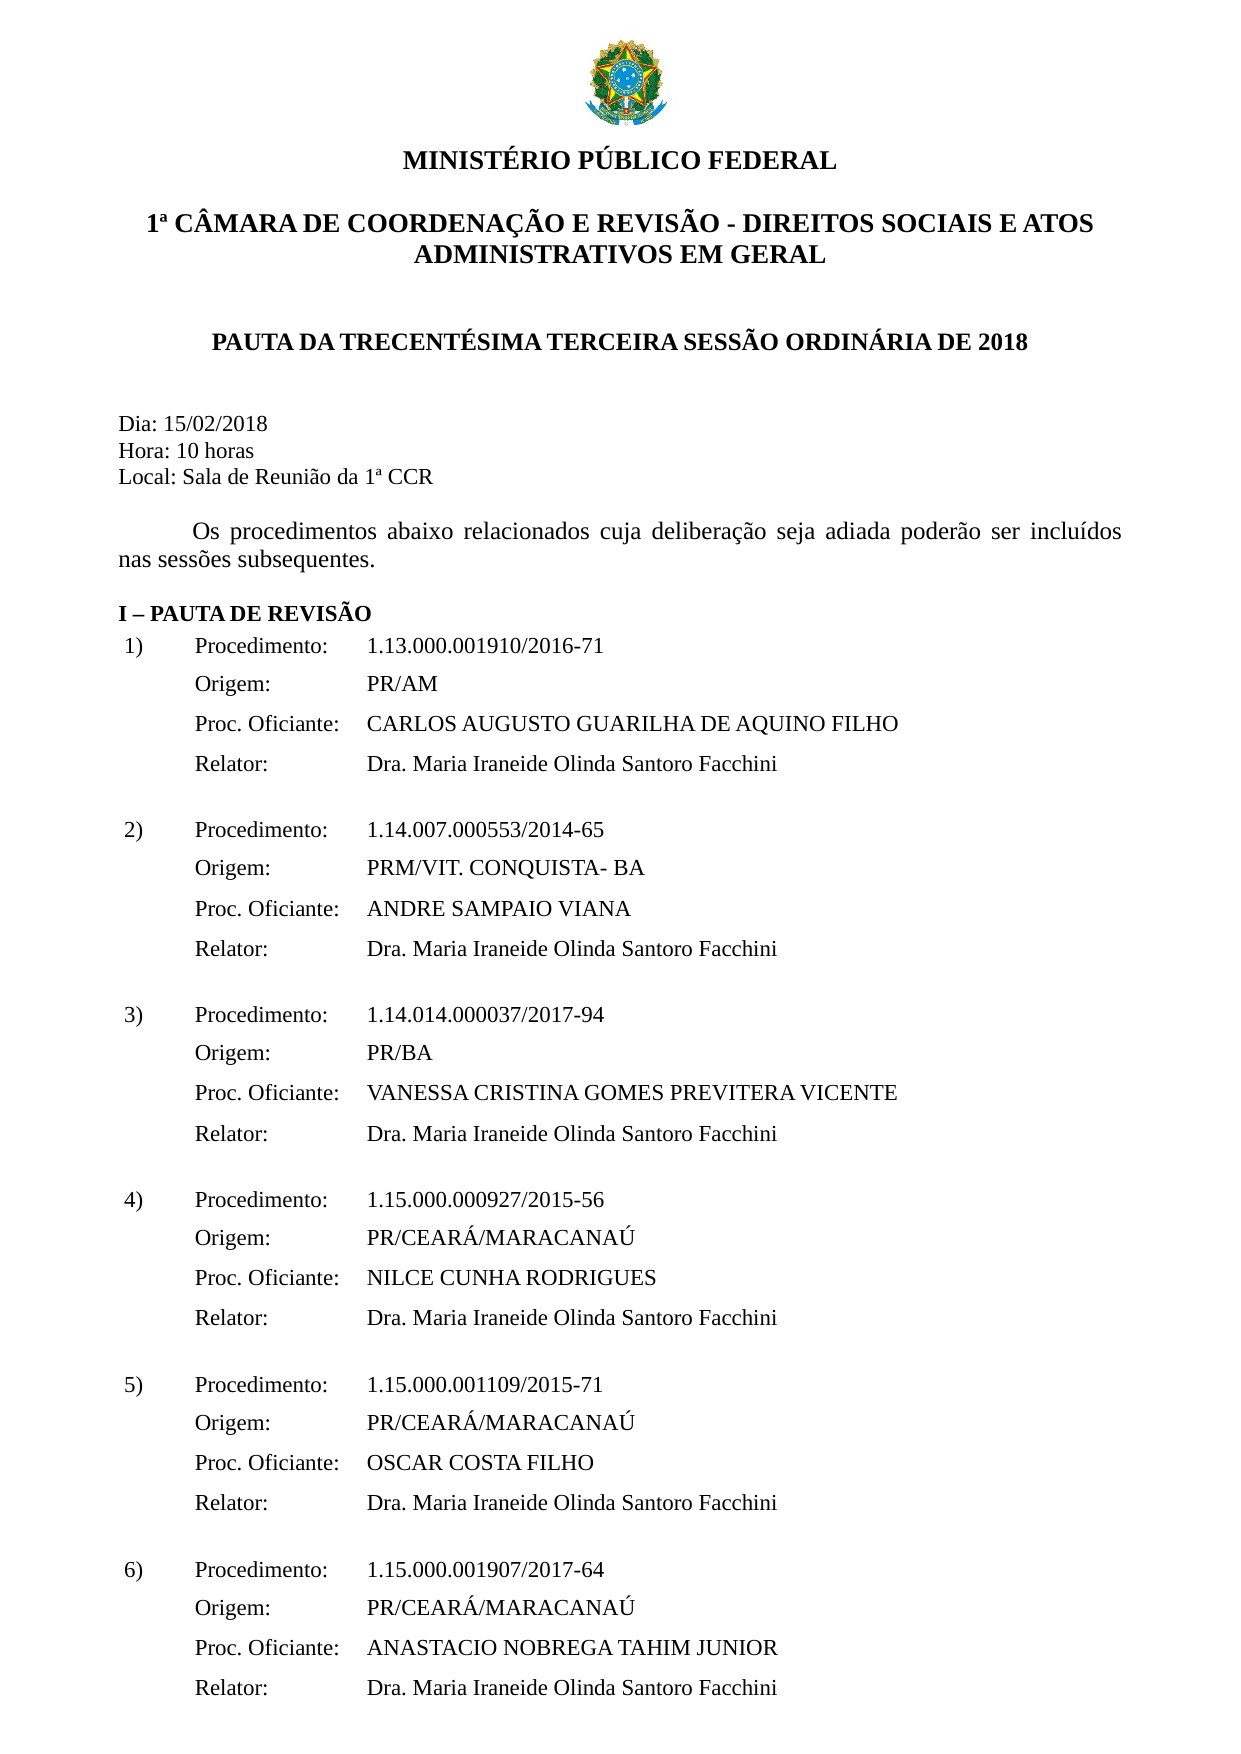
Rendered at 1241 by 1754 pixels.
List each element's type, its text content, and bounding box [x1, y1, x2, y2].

table_cell [118, 704, 189, 744]
table_cell OSCAR COSTA FILHO [361, 1443, 1122, 1483]
table_cell Origem: [189, 1588, 361, 1628]
table_cell Dra. Maria Iraneide Olinda Santoro Facchini [361, 1299, 1122, 1339]
table_cell Proc. Oficiante: [189, 1259, 361, 1299]
text MINISTÉRIO PÚBLICO FEDERAL [118, 144, 1122, 176]
text 1ª CÂMARA DE COORDENAÇÃO E REVISÃO - DIREITOS SOCIAIS E ATOS ADMINISTRATIVOS EM GERAL [118, 207, 1122, 269]
table_cell PR/CEARÁ/MARACANAÚ [361, 1218, 1122, 1258]
table_cell PR/BA [361, 1034, 1122, 1074]
table_header Procedimento: [189, 1550, 361, 1588]
table_header 4) [118, 1180, 189, 1218]
table_cell [118, 1668, 189, 1708]
table_header 6) [118, 1550, 189, 1588]
table_header 3) [118, 996, 189, 1033]
text Os procedimentos abaixo relacionados cuja deliberação seja adiada poderão ser incluídos nas sessões subsequentes. [118, 516, 1122, 573]
table_header Procedimento: [189, 1180, 361, 1218]
table_cell [118, 1588, 189, 1628]
table_cell [118, 1403, 189, 1443]
table_cell [118, 1218, 189, 1258]
table_cell [118, 889, 189, 929]
table_header 1.14.014.000037/2017-94 [361, 996, 1122, 1033]
table_header 1.13.000.001910/2016-71 [361, 626, 1122, 664]
table_cell PRM/VIT. CONQUISTA- BA [361, 849, 1122, 889]
text PAUTA DA TRECENTÉSIMA TERCEIRA SESSÃO ORDINÁRIA DE 2018 [118, 327, 1122, 355]
table_cell ANDRE SAMPAIO VIANA [361, 889, 1122, 929]
table_cell ANASTACIO NOBREGA TAHIM JUNIOR [361, 1628, 1122, 1668]
table_cell [118, 1443, 189, 1483]
table_cell Proc. Oficiante: [189, 889, 361, 929]
table_header 1.15.000.001907/2017-64 [361, 1550, 1122, 1588]
table_cell [118, 1114, 189, 1154]
table_header 1.15.000.001109/2015-71 [361, 1365, 1122, 1403]
table_cell PR/CEARÁ/MARACANAÚ [361, 1588, 1122, 1628]
table_cell [118, 1299, 189, 1339]
table_cell Relator: [189, 929, 361, 969]
table_cell [118, 1034, 189, 1074]
table_cell CARLOS AUGUSTO GUARILHA DE AQUINO FILHO [361, 704, 1122, 744]
table_cell Origem: [189, 849, 361, 889]
text Local: Sala de Reunião da 1ª CCR [118, 463, 1122, 489]
text I – PAUTA DE REVISÃO [118, 600, 1122, 626]
table_header 2) [118, 811, 189, 849]
table_cell Relator: [189, 1114, 361, 1154]
table_cell Proc. Oficiante: [189, 1074, 361, 1114]
table_cell [118, 1074, 189, 1114]
table_cell Origem: [189, 1218, 361, 1258]
table_cell Dra. Maria Iraneide Olinda Santoro Facchini [361, 929, 1122, 969]
table_cell PR/CEARÁ/MARACANAÚ [361, 1403, 1122, 1443]
table_cell [118, 744, 189, 784]
table_cell Relator: [189, 1668, 361, 1708]
table_cell [118, 929, 189, 969]
table_cell Dra. Maria Iraneide Olinda Santoro Facchini [361, 1114, 1122, 1154]
table_cell [118, 1259, 189, 1299]
table_header 1.14.007.000553/2014-65 [361, 811, 1122, 849]
table_cell [118, 1484, 189, 1524]
table_cell Relator: [189, 1484, 361, 1524]
table_cell Dra. Maria Iraneide Olinda Santoro Facchini [361, 1668, 1122, 1708]
table_header Procedimento: [189, 996, 361, 1033]
table_cell Dra. Maria Iraneide Olinda Santoro Facchini [361, 1484, 1122, 1524]
table_cell [118, 849, 189, 889]
table_cell NILCE CUNHA RODRIGUES [361, 1259, 1122, 1299]
table_cell Origem: [189, 1403, 361, 1443]
table_cell [118, 1628, 189, 1668]
table_cell Proc. Oficiante: [189, 1443, 361, 1483]
table_header Procedimento: [189, 626, 361, 664]
table_cell [118, 664, 189, 704]
table_header 1.15.000.000927/2015-56 [361, 1180, 1122, 1218]
table_header Procedimento: [189, 1365, 361, 1403]
table_cell Proc. Oficiante: [189, 704, 361, 744]
table_header 1) [118, 626, 189, 664]
table_cell Dra. Maria Iraneide Olinda Santoro Facchini [361, 744, 1122, 784]
table_cell Origem: [189, 1034, 361, 1074]
table_header Procedimento: [189, 811, 361, 849]
table_header 5) [118, 1365, 189, 1403]
text Dia: 15/02/2018 [118, 410, 1122, 437]
table_cell Relator: [189, 744, 361, 784]
table_cell VANESSA CRISTINA GOMES PREVITERA VICENTE [361, 1074, 1122, 1114]
table_cell Origem: [189, 664, 361, 704]
text Hora: 10 horas [118, 437, 1122, 463]
table_cell Relator: [189, 1299, 361, 1339]
table_cell Proc. Oficiante: [189, 1628, 361, 1668]
table_cell PR/AM [361, 664, 1122, 704]
